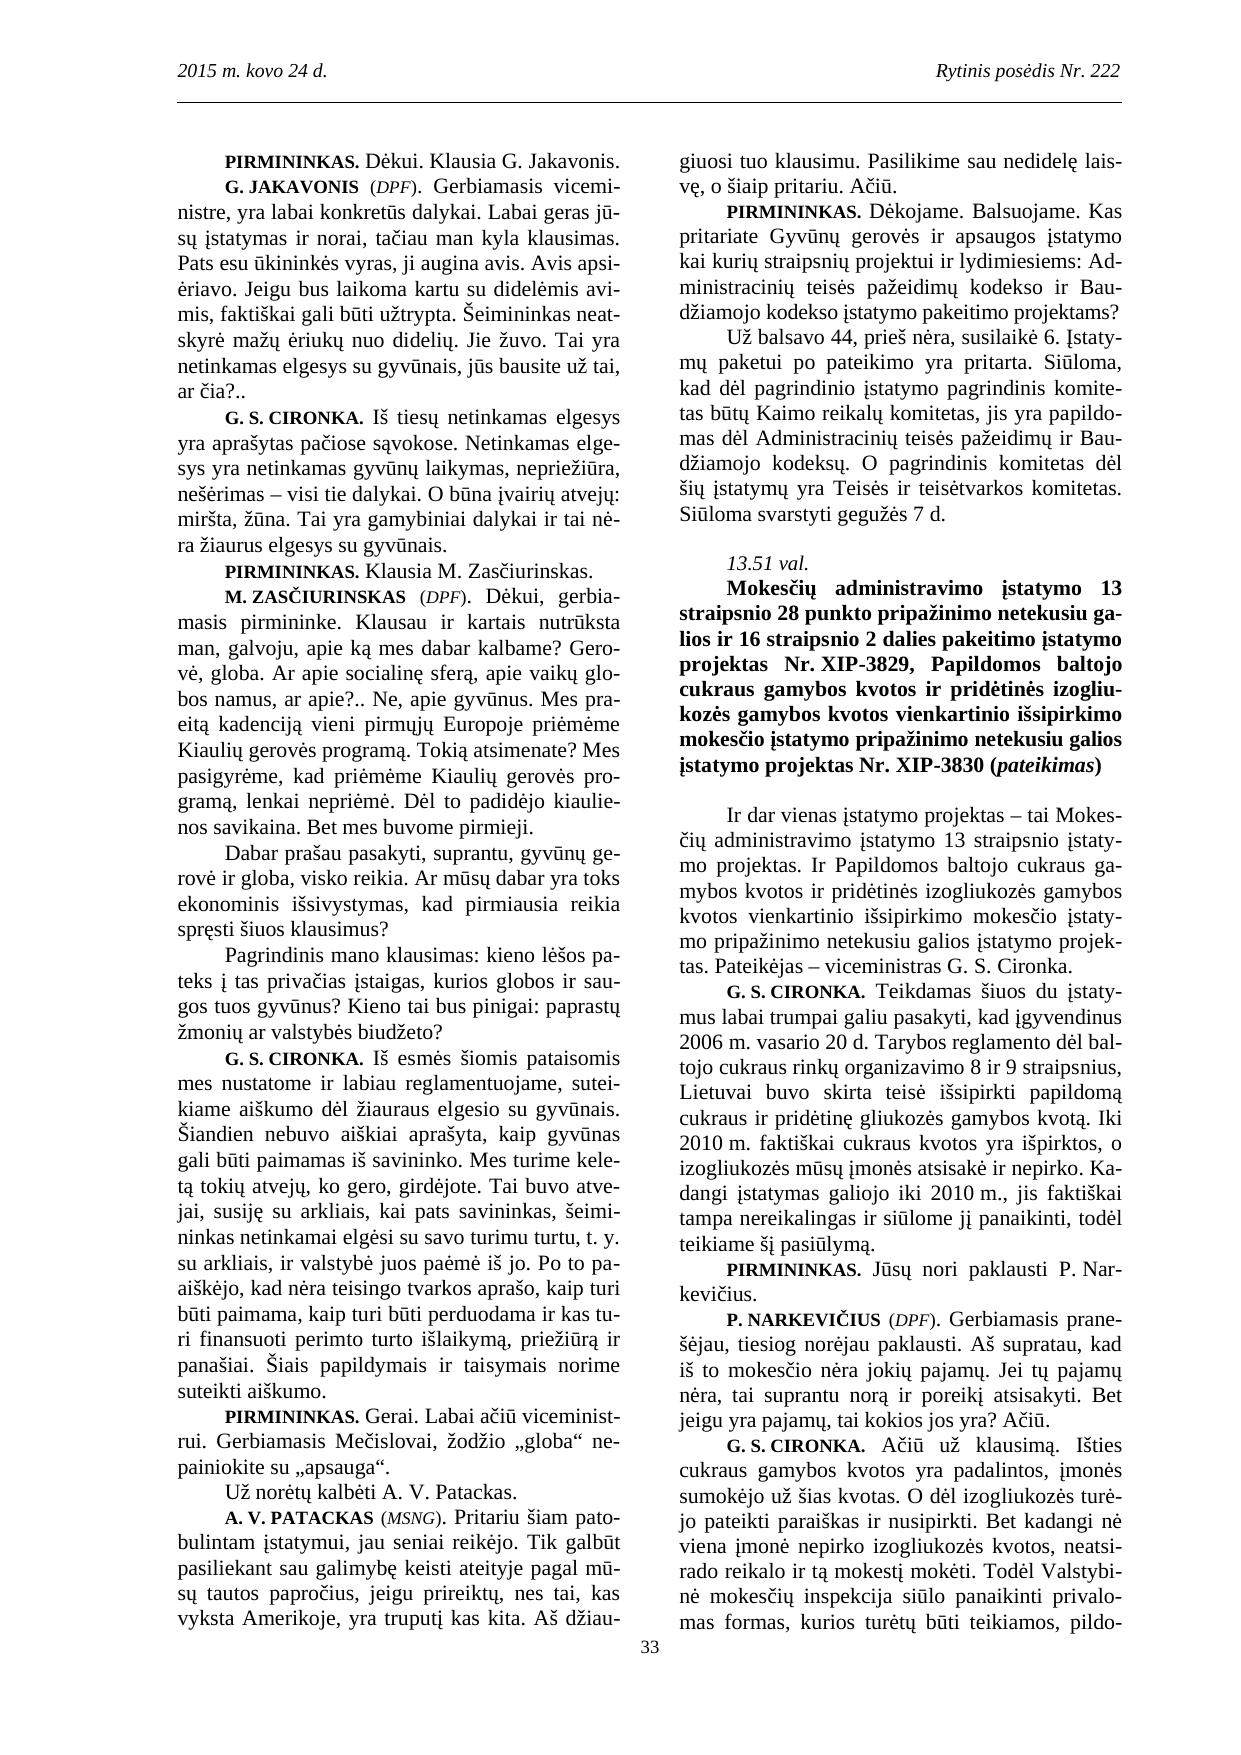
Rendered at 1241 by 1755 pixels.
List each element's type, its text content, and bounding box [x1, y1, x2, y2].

text P. NARKEVIČIUS (DPF). Ger­bia­ma­sis pra­ne­šė­jau, tie­siog no­rė­jau pa­klaus­ti. Aš su­pra­tau, kad iš to mo­kes­čio nė­ra jo­kių pa­ja­mų. Jei tų pa­ja­mų nė­ra, tai su­pran­tu no­rą ir po­rei­kį at­si­sa­ky­ti. Bet jei­gu yra pa­ja­mų, tai ko­kios jos yra? Ačiū. [679, 1306, 1122, 1432]
text G. S. CIRONKA. Ačiū už klau­si­mą. Iš­ties cuk­raus ga­my­bos kvo­tos yra pa­da­lin­tos, įmo­nės su­mo­kė­jo už šias kvo­tas. O dėl izog­liu­ko­zės tu­rė­jo pa­teik­ti pa­raiš­kas ir nu­si­pirk­ti. Bet ka­dan­gi nė vie­na įmo­nė ne­pir­ko izog­liu­ko­zės kvo­tos, ne­at­si­ra­do rei­ka­lo ir tą mo­kes­tį mo­kė­ti. To­dėl Vals­ty­bi­nė mo­kes­čių ins­pek­ci­ja siū­lo pa­nai­kin­ti pri­va­lo­mas for­mas, ku­rios tu­rė­tų bū­ti tei­kia­mos, pil­do­ [679, 1432, 1122, 1634]
text A. V. PATACKAS (MSNG). Pri­ta­riu šiam pa­to­bu­lin­tam įsta­ty­mui, jau se­niai rei­kė­jo. Tik gal­būt pa­si­lie­kant sau ga­li­my­bę keis­ti at­ei­ty­je pa­gal mū­sų tau­tos pa­pro­čius, jei­gu pri­reik­tų, nes tai, kas vyks­ta Ame­ri­ko­je, yra tru­pu­tį kas ki­ta. Aš džiau­ [177, 1504, 620, 1630]
text Da­bar pra­šau pa­sa­ky­ti, su­pran­tu, gy­vū­nų ge­ro­vė ir glo­ba, vis­ko rei­kia. Ar mū­sų da­bar yra toks eko­no­mi­nis iš­si­vys­ty­mas, kad pir­miau­sia rei­kia spręs­ti šiuos klau­si­mus? [177, 839, 620, 942]
text Mo­kes­čių ad­mi­nist­ra­vi­mo įsta­ty­mo 13 strai­ps­nio 28 punk­to pri­pa­ži­ni­mo ne­te­ku­siu ga­lios ir 16 straips­nio 2 da­lies pa­kei­ti­mo įsta­tymo pro­jek­tas Nr. XIP-3829, Pa­pil­do­mos bal­to­jo cu­­­­k­raus ga­my­bos kvo­tos ir pri­dė­ti­nės izo­gliu­ko­zės ga­my­bos kvo­tos vien­kar­ti­nio iš­si­pirki­mo mo­kes­čio įsta­ty­mo pri­pa­ži­ni­mo ne­te­ku­siu ga­lios įsta­ty­mo pro­jek­tas Nr. XIP-3830 (pa­tei­ki­mas) [679, 575, 1122, 777]
text PIRMININKAS. Klau­sia M. Zas­čiu­rins­kas. [177, 558, 620, 583]
text PIRMININKAS. Dė­ko­ja­me. Bal­suo­ja­me. Kas pri­ta­ria­te Gy­vū­nų ge­ro­vės ir ap­sau­gos įsta­ty­mo kai ku­rių straips­nių pro­jek­tui ir ly­di­mie­siems: Ad­mi­nist­ra­ci­nių tei­sės pa­žei­di­mų ko­dek­so ir Bau­džia­mo­jo ko­dek­so įsta­ty­mo pa­kei­ti­mo pro­jek­tams? [679, 198, 1122, 324]
text G. JAKAVONIS (DPF). Ger­bia­ma­sis vi­ce­mi­nist­re, yra la­bai kon­kre­tūs da­ly­kai. La­bai ge­ras jū­sų įsta­ty­mas ir no­rai, ta­čiau man ky­la klau­si­mas. Pats esu ūki­nin­kės vy­ras, ji au­gi­na avis. Avis ap­si­ė­ria­vo. Jei­gu bus lai­ko­ma kar­tu su di­de­lė­mis avi­mis, fak­tiš­kai ga­li bū­ti už­tryp­ta. Šei­mi­nin­kas ne­at­sky­rė ma­žų ėriu­kų nuo di­de­lių. Jie žu­vo. Tai yra ne­tin­ka­mas el­ge­sys su gy­vū­nais, jūs bau­si­te už tai, ar čia?.. [177, 173, 620, 404]
text 13.51 val. [726, 551, 1122, 575]
text giuo­si tuo klau­si­mu. Pa­si­li­ki­me sau ne­di­de­lę lais­vę, o šiaip pri­ta­riu. Ačiū. [679, 148, 1122, 198]
text PIRMININKAS. Jū­sų no­ri pa­klaus­ti P. Nar­kevi­čius. [679, 1256, 1122, 1306]
text Pa­grin­di­nis ma­no klau­si­mas: kie­no lė­šos pa­teks į tas pri­va­čias įstai­gas, ku­rios glo­bos ir sau­gos tuos gy­vū­nus? Kie­no tai bus pi­ni­gai: pa­pras­tų žmo­nių ar vals­ty­bės biu­dže­to? [177, 942, 620, 1044]
text G. S. CIRONKA. Iš tie­sų ne­tin­ka­mas el­ge­sys yra ap­ra­šy­tas pa­čio­se są­vo­ko­se. Ne­tin­ka­mas el­ge­sys yra ne­tin­ka­mas gy­vū­nų lai­ky­mas, ne­pri­ežiū­ra, ne­šė­ri­mas – vi­si tie da­ly­kai. O bū­na įvai­rių at­ve­jų: mirš­ta, žū­na. Tai yra ga­my­bi­niai da­ly­kai ir tai nė­ra žiau­rus el­ge­sys su gy­vū­nais. [177, 404, 620, 558]
text G. S. CIRONKA. Teik­da­mas šiuos du įsta­ty­mus la­bai trum­pai ga­liu pa­sa­ky­ti, kad įgy­ven­di­nus 2006 m. va­sa­rio 20 d. Ta­ry­bos reg­la­men­to dėl bal­to­jo cuk­raus rin­kų or­ga­ni­za­vi­mo 8 ir 9 straips­nius, Lie­tu­vai bu­vo skir­ta tei­sė iš­si­pirk­ti pa­pil­do­mą cuk­raus ir pri­dė­ti­nę gliu­ko­zės ga­my­bos kvo­tą. Iki 2010 m. fak­tiš­kai cuk­raus kvo­tos yra iš­pirk­tos, o izog­liu­ko­zės mū­sų įmo­nės at­si­sa­kė ir ne­pir­ko. Ka­dan­gi įsta­ty­mas ga­lio­jo iki 2010 m., jis fak­tiš­kai tam­pa ne­rei­ka­lin­gas ir siū­lo­me jį pa­nai­kin­ti, to­dėl tei­kia­me šį pa­siū­ly­mą. [679, 978, 1122, 1256]
text G. S. CIRONKA. Iš es­mės šio­mis pa­tai­so­mis mes nu­sta­to­me ir la­biau reg­la­men­tuo­ja­me, su­tei­kia­me aiš­ku­mo dėl žiau­raus el­ge­sio su gy­vū­nais. Šian­dien ne­bu­vo aiš­kiai ap­ra­šy­ta, kaip gy­vū­nas ga­li bū­ti pa­ima­mas iš sa­vi­nin­ko. Mes tu­ri­me ke­le­tą to­kių at­ve­jų, ko ge­ro, gir­dė­jo­te. Tai bu­vo at­ve­jai, su­si­ję su ar­kliais, kai pats sa­vi­nin­kas, šei­mi­nin­kas ne­tin­ka­mai el­gė­si su sa­vo tu­ri­mu tur­tu, t. y. su ar­kliais, ir vals­ty­bė juos pa­ė­mė iš jo. Po to pa­aiš­kė­jo, kad nė­ra tei­sin­go tvar­kos ap­ra­šo, kaip tu­ri bū­ti pa­ima­ma, kaip tu­ri bū­ti per­duo­da­ma ir kas tu­ri fi­nan­suo­ti per­im­to tur­to iš­lai­ky­mą, prie­žiū­rą ir pa­na­šiai. Šiais pa­pil­dy­mais ir tai­sy­mais no­ri­me su­teik­ti aiš­ku­mo. [177, 1044, 620, 1403]
text Ir dar vie­nas įsta­ty­mo pro­jek­tas – tai Mo­kes­čių ad­mi­nist­ra­vi­mo įsta­ty­mo 13 straips­nio įsta­ty­mo pro­jek­tas. Ir Pa­pil­do­mos bal­to­jo cuk­raus ga­my­bos kvo­tos ir pri­dė­ti­nės izog­liu­ko­zės ga­my­bos kvo­tos vien­kar­ti­nio iš­si­pir­ki­mo mo­kes­čio įsta­ty­mo pri­pa­ži­ni­mo ne­te­ku­siu ga­lios įsta­ty­mo pro­jek­tas. Pa­tei­kė­jas – vi­ce­mi­nist­ras G. S. Ci­ron­ka. [679, 802, 1122, 978]
text Už no­rė­tų kal­bė­ti A. V. Pa­tac­kas. [177, 1479, 620, 1504]
text PIRMININKAS. Ge­rai. La­bai ačiū vi­ce­mi­nist­rui. Ger­bia­ma­sis Me­čis­lo­vai, žo­džio „glo­ba“ ne­pai­nio­ki­te su „ap­sau­ga“. [177, 1403, 620, 1479]
text PIRMININKAS. Dė­kui. Klau­sia G. Ja­ka­vo­nis. [177, 148, 620, 173]
text M. ZASČIURINSKAS (DPF). Dė­kui, ger­bia­ma­sis pir­mi­nin­ke. Klau­sau ir kar­tais nu­trūks­ta man, gal­vo­ju, apie ką mes da­bar kal­ba­me? Ge­ro­vė, glo­ba. Ar apie so­cia­li­nę sfe­rą, apie vai­kų glo­bos na­mus, ar apie?.. Ne, apie gy­vū­nus. Mes pra­ei­tą ka­den­ci­ją vie­ni pir­mų­jų Eu­ro­po­je pri­ėmė­me Kiau­lių ge­ro­vės pro­gra­mą. To­kią at­si­me­na­te? Mes pa­si­gy­rė­me, kad pri­ėmė­me Kiau­lių ge­ro­vės pro­gra­mą, len­kai ne­pri­ėmė. Dėl to pa­di­dė­jo kiau­lie­nos sa­vi­kai­na. Bet mes bu­vo­me pir­mie­ji. [177, 583, 620, 839]
text Už bal­sa­vo 44, prieš nė­ra, su­si­lai­kė 6. Įsta­ty­mų pa­ke­tui po pa­tei­ki­mo yra pri­tar­ta. Siū­lo­ma, kad dėl pa­grin­di­nio įsta­ty­mo pa­grin­di­nis ko­mi­te­tas bū­tų Kai­mo rei­ka­lų ko­mi­te­tas, jis yra pa­pil­do­mas dėl Ad­mi­nist­ra­ci­nių tei­sės pa­žei­di­mų ir Bau­džia­mo­jo ko­dek­sų. O pa­grin­di­nis ko­mi­te­tas dėl šių įsta­ty­mų yra Tei­sės ir tei­sėt­var­kos ko­mi­te­tas. Siū­lo­ma svars­ty­ti ge­gu­žės 7 d. [679, 324, 1122, 526]
